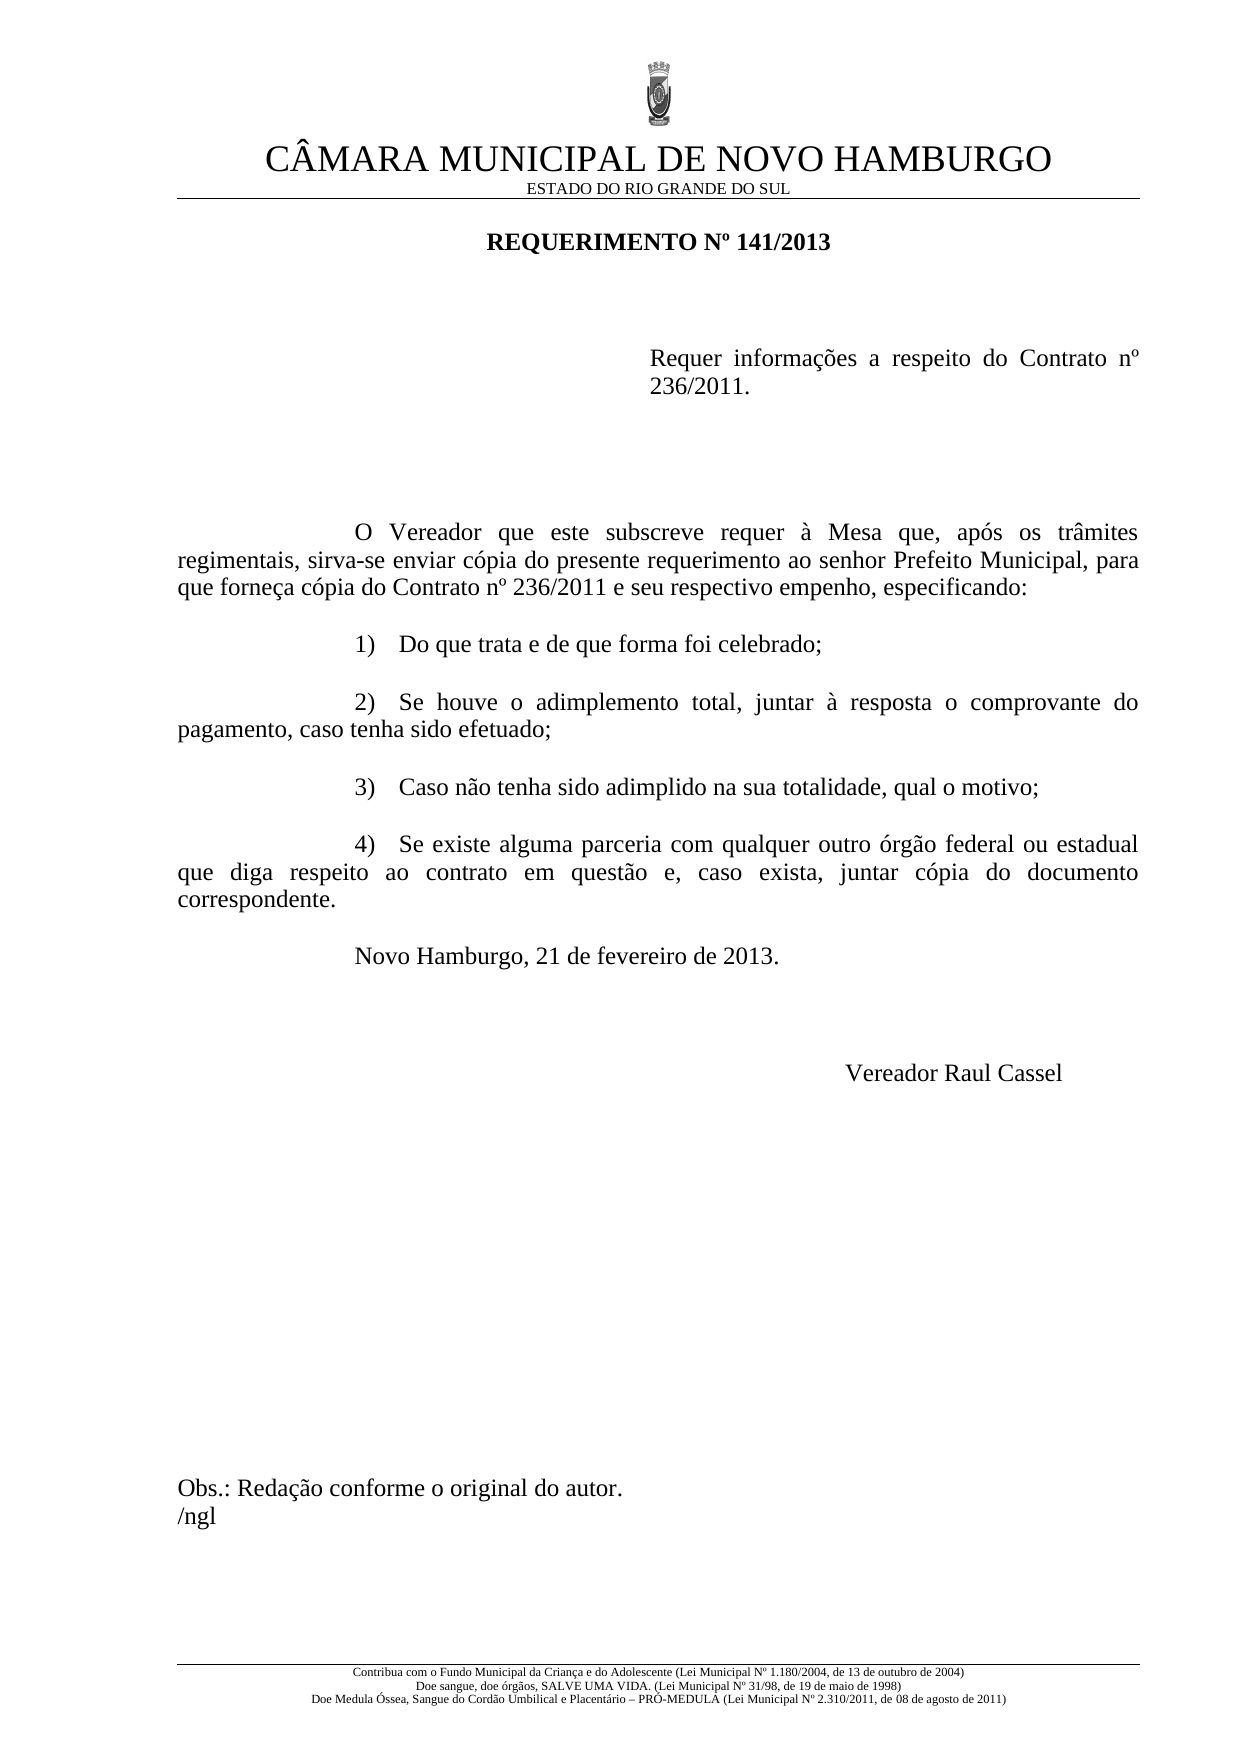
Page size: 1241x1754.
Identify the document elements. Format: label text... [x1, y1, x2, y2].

text O Vereador que este subscreve requer à Mesa que, após os trâmites regimentais, sirva-se enviar cópia do presente requerimento ao senhor Prefeito Municipal, para que forneça cópia do Contrato nº 236/2011 e seu respectivo empenho, especificando: [177, 518, 1140, 601]
text Vereador Raul Cassel [768, 1059, 1140, 1086]
text 2) Se houve o adimplemento total, juntar à resposta o comprovante do pagamento, caso tenha sido efetuado; [177, 688, 1140, 743]
text Requer informações a respeito do Contrato nº 236/2011. [649, 344, 1140, 400]
text 4) Se existe alguma parceria com qualquer outro órgão federal ou estadual que diga respeito ao contrato em questão e, caso exista, juntar cópia do documento correspondente. [177, 830, 1140, 913]
title REQUERIMENTO Nº 141/2013 [177, 228, 1140, 256]
text /ngl [177, 1502, 1140, 1530]
text Obs.: Redação conforme o original do autor. [177, 1474, 1140, 1502]
text 1) Do que trata e de que forma foi celebrado; [177, 631, 1140, 658]
text 3) Caso não tenha sido adimplido na sua totalidade, qual o motivo; [177, 773, 1140, 800]
text Novo Hamburgo, 21 de fevereiro de 2013. [177, 942, 1140, 970]
